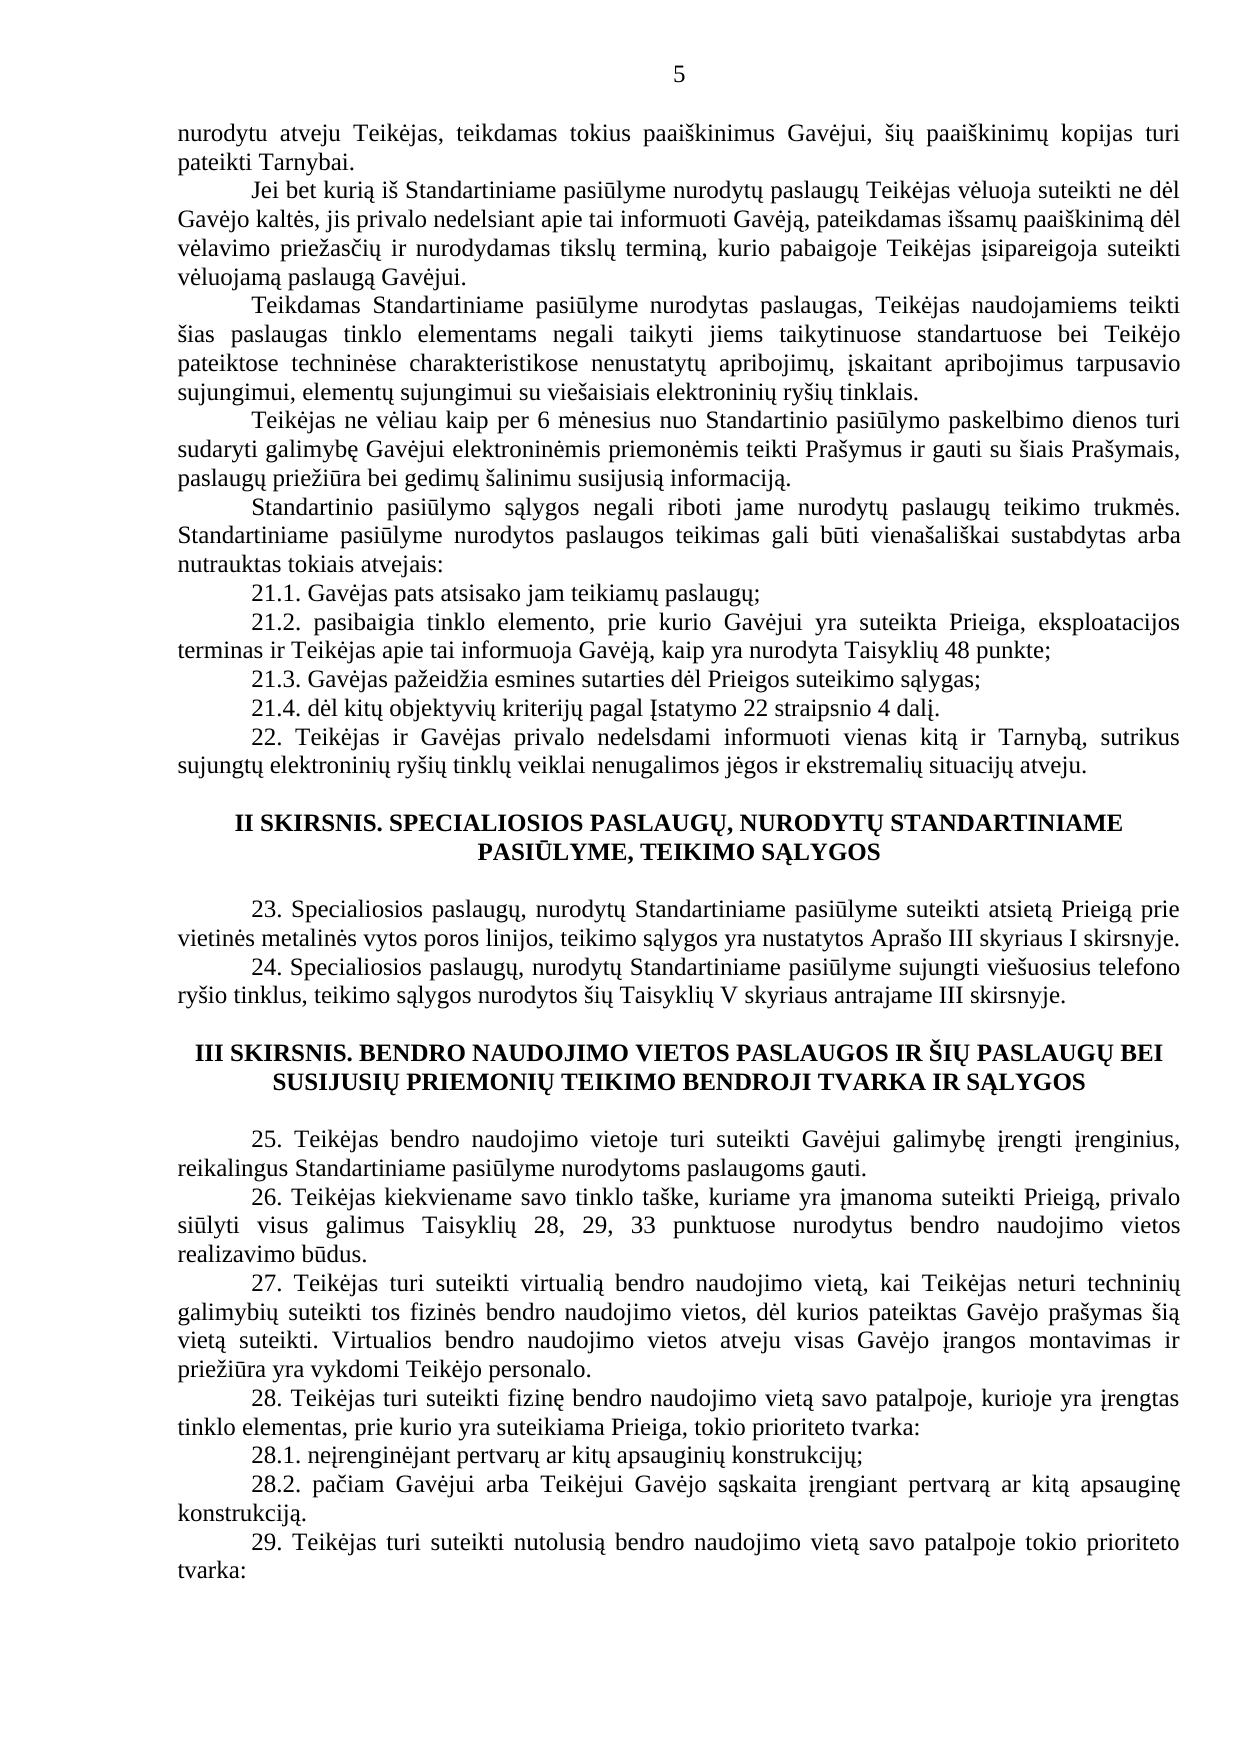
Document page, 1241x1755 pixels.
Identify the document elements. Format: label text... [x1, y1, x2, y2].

text II skirsnis. Specialiosios paslaugų, nurodytų standartiniame pasiūlyme, teikimo sąlygos [177, 808, 1181, 866]
text 23. Specialiosios paslaugų, nurodytų Standartiniame pasiūlyme suteikti atsietą Prieigą prie vietinės metalinės vytos poros linijos, teikimo sąlygos yra nustatytos Aprašo III skyriaus I skirsnyje. [177, 894, 1181, 952]
text Teikėjas ne vėliau kaip per 6 mėnesius nuo Standartinio pasiūlymo paskelbimo dienos turi sudaryti galimybę Gavėjui elektroninėmis priemonėmis teikti Prašymus ir gauti su šiais Prašymais, paslaugų priežiūra bei gedimų šalinimu susijusią informaciją. [177, 406, 1181, 492]
text 24. Specialiosios paslaugų, nurodytų Standartiniame pasiūlyme sujungti viešuosius telefono ryšio tinklus, teikimo sąlygos nurodytos šių Taisyklių V skyriaus antrajame III skirsnyje. [177, 952, 1181, 1009]
text III skirsnis. Bendro naudojimo vietos paslaugos ir šių paslaugų bei susijusių priemonių teikimo bendroji tvarka IR sąlygos [177, 1038, 1181, 1096]
text 21.2. pasibaigia tinklo elemento, prie kurio Gavėjui yra suteikta Prieiga, eksploatacijos terminas ir Teikėjas apie tai informuoja Gavėją, kaip yra nurodyta Taisyklių 48 punkte; [177, 607, 1181, 664]
text Standartinio pasiūlymo sąlygos negali riboti jame nurodytų paslaugų teikimo trukmės. Standartiniame pasiūlyme nurodytos paslaugos teikimas gali būti vienašališkai sustabdytas arba nutrauktas tokiais atvejais: [177, 492, 1181, 578]
text 21.3. Gavėjas pažeidžia esmines sutarties dėl Prieigos suteikimo sąlygas; [177, 664, 1181, 693]
text 21.4. dėl kitų objektyvių kriterijų pagal Įstatymo 22 straipsnio 4 dalį. [177, 693, 1181, 722]
text 21.1. Gavėjas pats atsisako jam teikiamų paslaugų; [177, 578, 1181, 607]
text 28. Teikėjas turi suteikti fizinę bendro naudojimo vietą savo patalpoje, kurioje yra įrengtas tinklo elementas, prie kurio yra suteikiama Prieiga, tokio prioriteto tvarka: [177, 1383, 1181, 1441]
text 26. Teikėjas kiekviename savo tinklo taške, kuriame yra įmanoma suteikti Prieigą, privalo siūlyti visus galimus Taisyklių 28, 29, 33 punktuose nurodytus bendro naudojimo vietos realizavimo būdus. [177, 1182, 1181, 1268]
text nurodytu atveju Teikėjas, teikdamas tokius paaiškinimus Gavėjui, šių paaiškinimų kopijas turi pateikti Tarnybai. [177, 118, 1181, 176]
text 27. Teikėjas turi suteikti virtualią bendro naudojimo vietą, kai Teikėjas neturi techninių galimybių suteikti tos fizinės bendro naudojimo vietos, dėl kurios pateiktas Gavėjo prašymas šią vietą suteikti. Virtualios bendro naudojimo vietos atveju visas Gavėjo įrangos montavimas ir priežiūra yra vykdomi Teikėjo personalo. [177, 1268, 1181, 1383]
text Jei bet kurią iš Standartiniame pasiūlyme nurodytų paslaugų Teikėjas vėluoja suteikti ne dėl Gavėjo kaltės, jis privalo nedelsiant apie tai informuoti Gavėją, pateikdamas išsamų paaiškinimą dėl vėlavimo priežasčių ir nurodydamas tikslų terminą, kurio pabaigoje Teikėjas įsipareigoja suteikti vėluojamą paslaugą Gavėjui. [177, 176, 1181, 291]
text 28.2. pačiam Gavėjui arba Teikėjui Gavėjo sąskaita įrengiant pertvarą ar kitą apsauginę konstrukciją. [177, 1469, 1181, 1527]
text Teikdamas Standartiniame pasiūlyme nurodytas paslaugas, Teikėjas naudojamiems teikti šias paslaugas tinklo elementams negali taikyti jiems taikytinuose standartuose bei Teikėjo pateiktose techninėse charakteristikose nenustatytų apribojimų, įskaitant apribojimus tarpusavio sujungimui, elementų sujungimui su viešaisiais elektroninių ryšių tinklais. [177, 291, 1181, 406]
text 28.1. neįrenginėjant pertvarų ar kitų apsauginių konstrukcijų; [177, 1441, 1181, 1469]
text 25. Teikėjas bendro naudojimo vietoje turi suteikti Gavėjui galimybę įrengti įrenginius, reikalingus Standartiniame pasiūlyme nurodytoms paslaugoms gauti. [177, 1124, 1181, 1182]
text 22. Teikėjas ir Gavėjas privalo nedelsdami informuoti vienas kitą ir Tarnybą, sutrikus sujungtų elektroninių ryšių tinklų veiklai nenugalimos jėgos ir ekstremalių situacijų atveju. [177, 722, 1181, 779]
text 29. Teikėjas turi suteikti nutolusią bendro naudojimo vietą savo patalpoje tokio prioriteto tvarka: [177, 1527, 1181, 1584]
